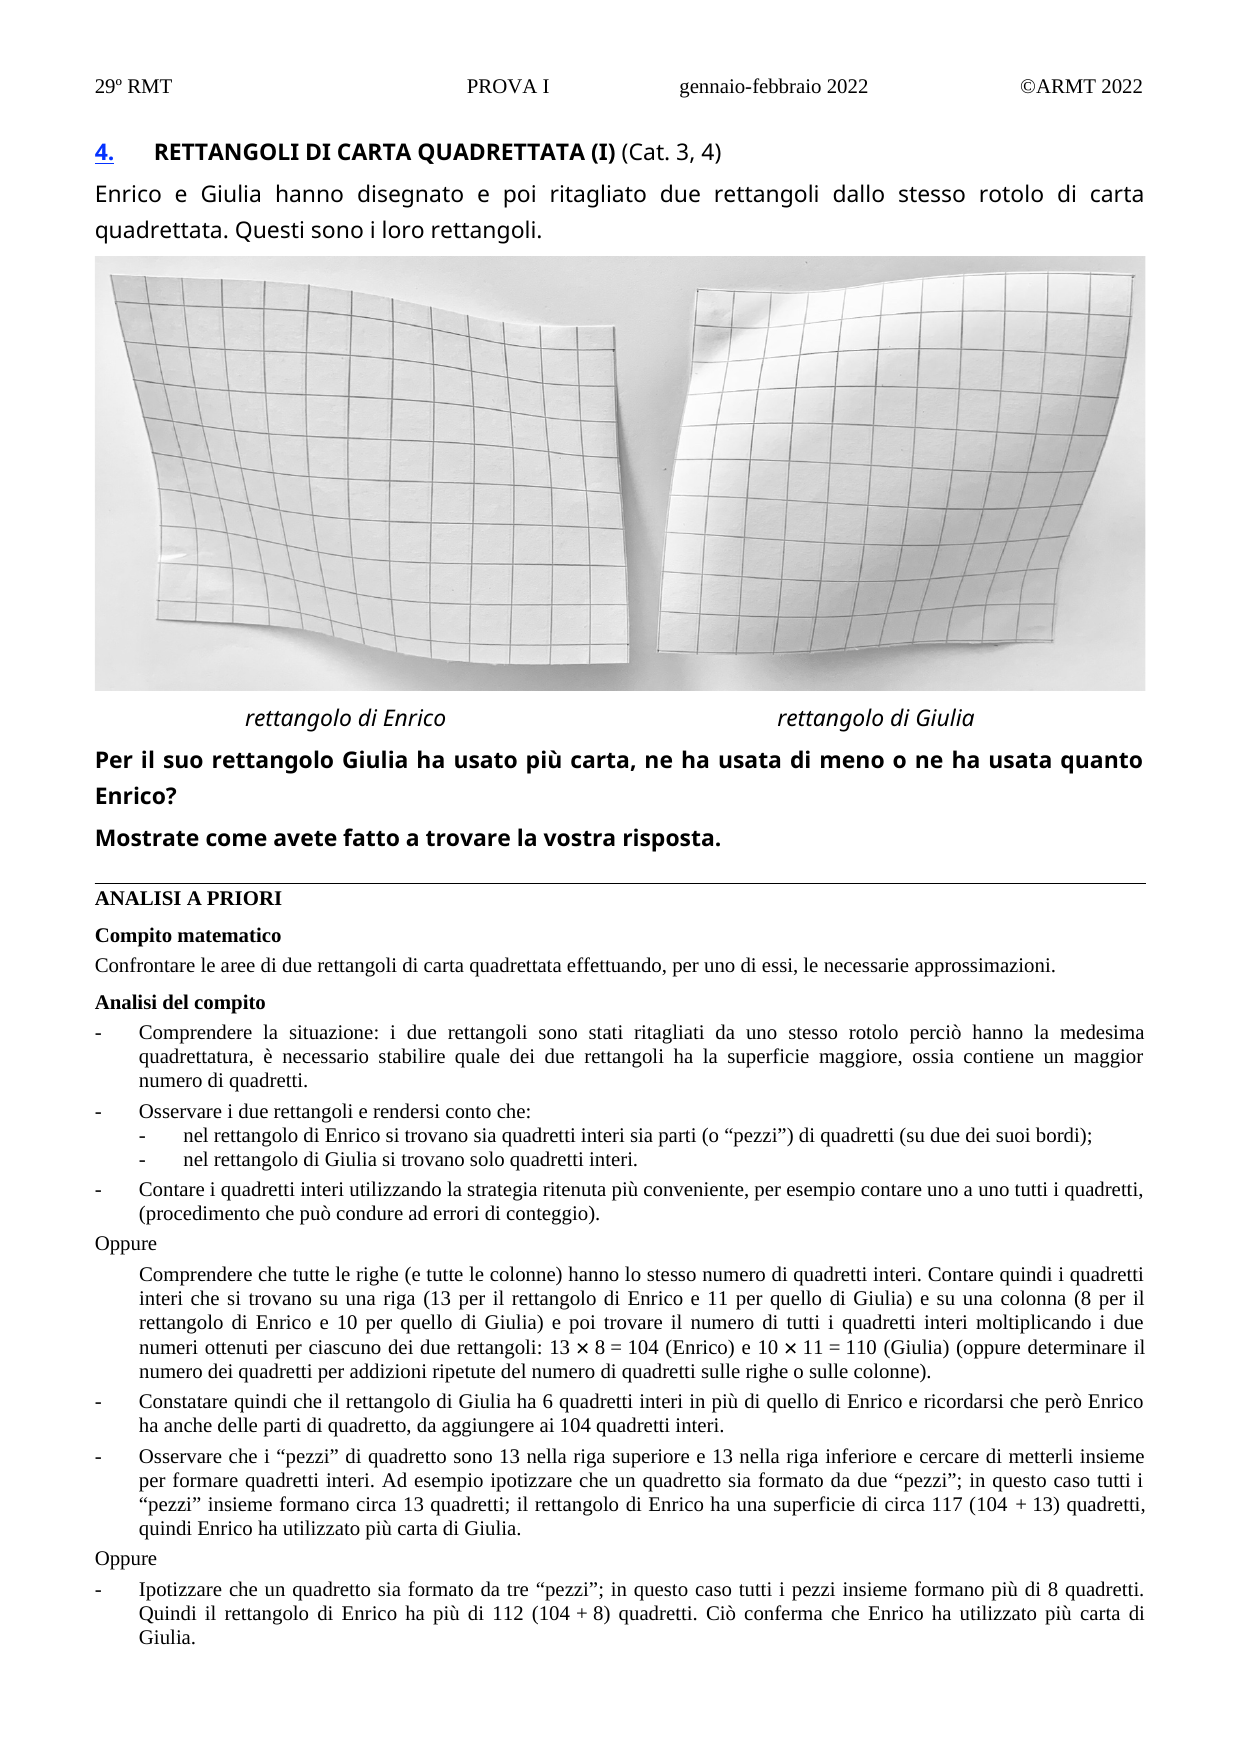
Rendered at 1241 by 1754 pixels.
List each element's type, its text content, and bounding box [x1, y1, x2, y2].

text Oppure [94, 1231, 1146, 1255]
text ANALISI A PRIORI [94, 884, 1146, 910]
text - nel rettangolo di Enrico si trovano sia quadretti interi sia parti (o “pezzi”) di quadretti (su due dei suoi bordi); [139, 1123, 1146, 1147]
text - Constatare quindi che il rettangolo di Giulia ha 6 quadretti interi in più di quello di Enrico e ricordarsi che però Enrico ha anche delle parti di quadretto, da aggiungere ai 104 quadretti interi. [94, 1389, 1146, 1437]
text Confrontare le aree di due rettangoli di carta quadrettata effettuando, per uno di essi, le necessarie approssimazioni. [94, 953, 1146, 977]
picture [94, 256, 1146, 691]
text - nel rettangolo di Giulia si trovano solo quadretti interi. [139, 1147, 1146, 1171]
text Per il suo rettangolo Giulia ha usato più carta, ne ha usata di meno o ne ha usata quanto Enrico? [94, 744, 1146, 811]
text - Osservare che i “pezzi” di quadretto sono 13 nella riga superiore e 13 nella riga inferiore e cercare di metterli insieme per formare quadretti interi. Ad esempio ipotizzare che un quadretto sia formato da due “pezzi”; in questo caso tutti i “pezzi” insieme formano circa 13 quadretti; il rettangolo di Enrico ha una superficie di circa 117 (104 + 13) quadretti, quindi Enrico ha utilizzato più carta di Giulia. [94, 1444, 1146, 1540]
text Oppure [94, 1546, 1146, 1570]
text Mostrate come avete fatto a trovare la vostra risposta. [94, 822, 1146, 853]
text Comprendere che tutte le righe (e tutte le colonne) hanno lo stesso numero di quadretti interi. Contare quindi i quadretti interi che si trovano su una riga (13 per il rettangolo di Enrico e 11 per quello di Giulia) e su una colonna (8 per il rettangolo di Enrico e 10 per quello di Giulia) e poi trovare il numero di tutti i quadretti interi moltiplicando i due numeri ottenuti per ciascuno dei due rettangoli: 13 × 8 = 104 (Enrico) e 10 × 11 = 110 (Giulia) (oppure determinare il numero dei quadretti per addizioni ripetute del numero di quadretti sulle righe o sulle colonne). [94, 1262, 1146, 1383]
text Enrico e Giulia hanno disegnato e poi ritagliato due rettangoli dallo stesso rotolo di carta quadrettata. Questi sono i loro rettangoli. [94, 178, 1146, 246]
text rettangolo di Enrico rettangolo di Giulia [94, 702, 1146, 733]
text Compito matematico [94, 923, 1146, 947]
text - Ipotizzare che un quadretto sia formato da tre “pezzi”; in questo caso tutti i pezzi insieme formano più di 8 quadretti. Quindi il rettangolo di Enrico ha più di 112 (104 + 8) quadretti. Ciò conferma che Enrico ha utilizzato più carta di Giulia. [94, 1577, 1146, 1649]
text 4. RETTANGOLI DI CARTA QUADRETTATA (I) (Cat. 3, 4) [94, 136, 1146, 167]
text - Osservare i due rettangoli e rendersi conto che: [94, 1098, 1146, 1123]
text - Comprendere la situazione: i due rettangoli sono stati ritagliati da uno stesso rotolo perciò hanno la medesima quadrettatura, è necessario stabilire quale dei due rettangoli ha la superficie maggiore, ossia contiene un maggior numero di quadretti. [94, 1020, 1146, 1092]
text - Contare i quadretti interi utilizzando la strategia ritenuta più conveniente, per esempio contare uno a uno tutti i quadretti, (procedimento che può condure ad errori di conteggio). [94, 1177, 1146, 1225]
text Analisi del compito [94, 990, 1146, 1014]
